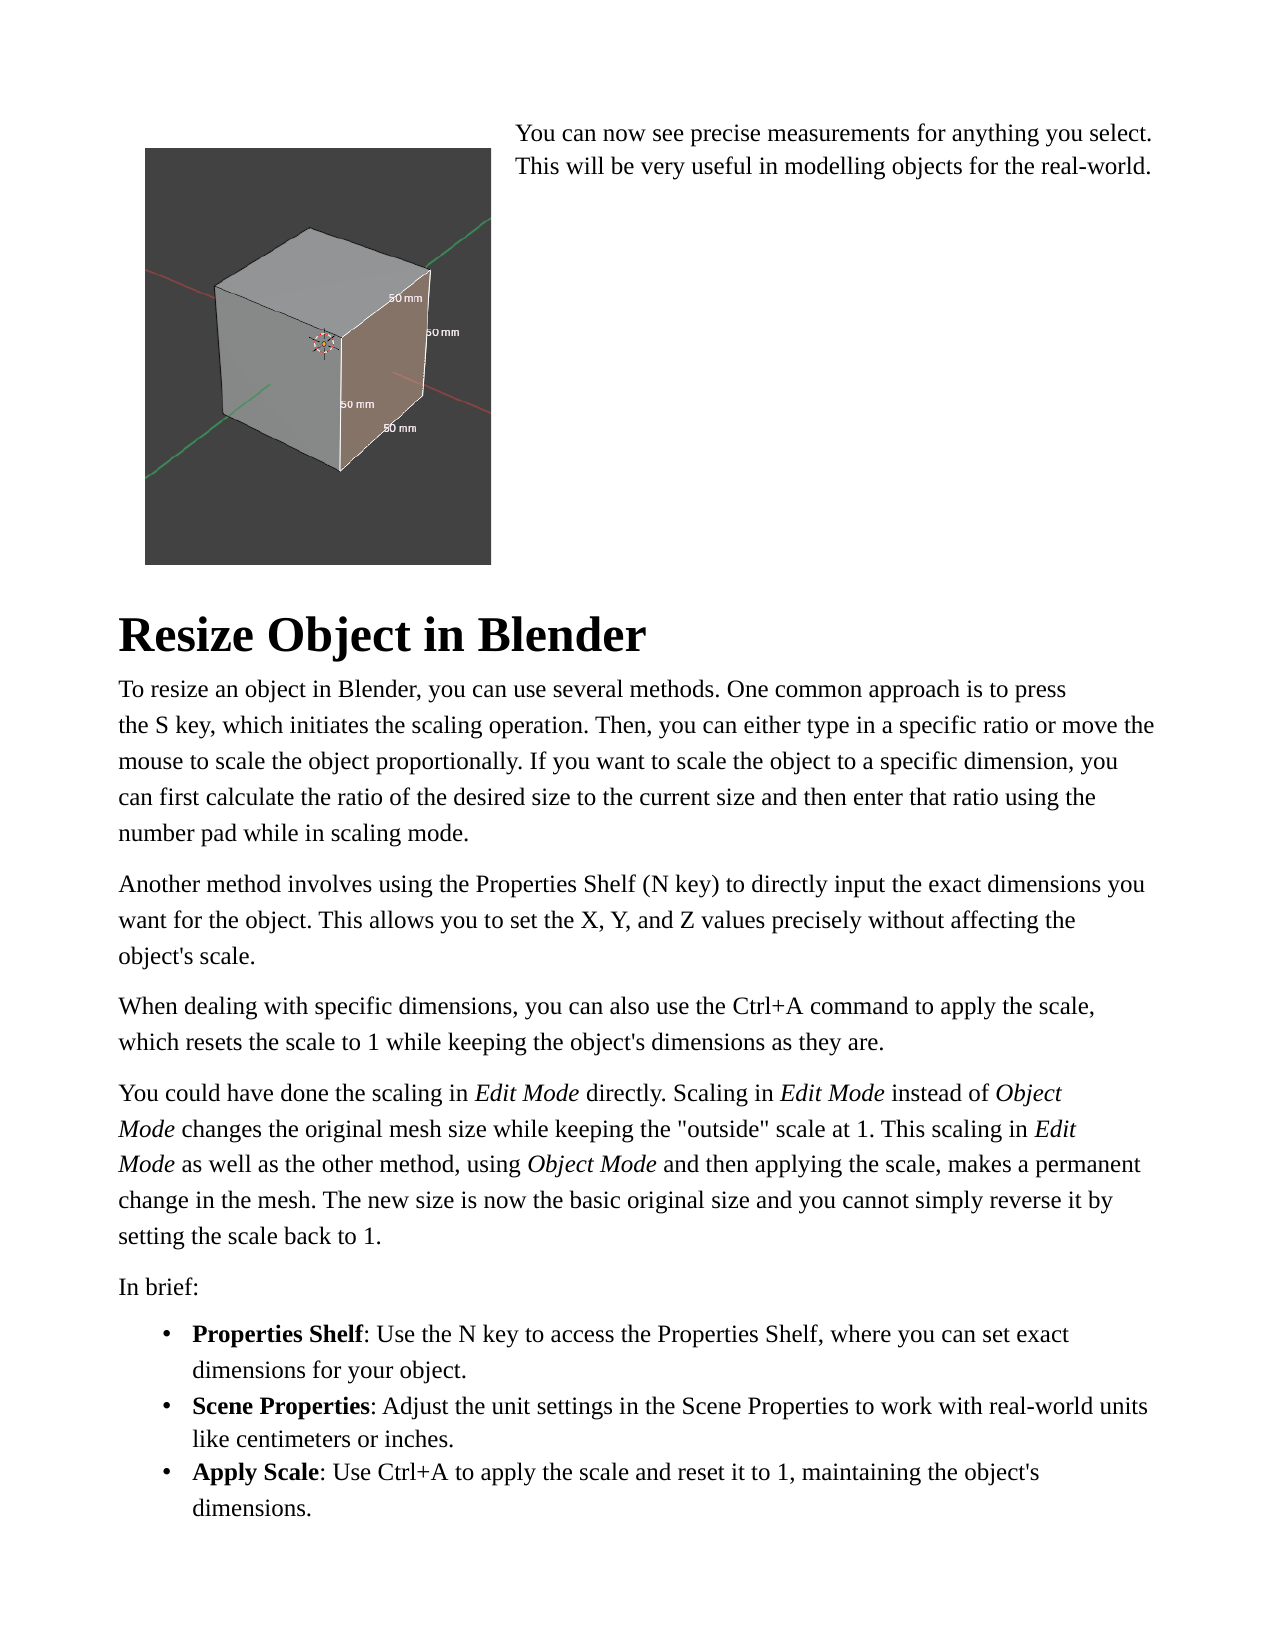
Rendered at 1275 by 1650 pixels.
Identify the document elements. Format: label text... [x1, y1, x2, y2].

text To resize an object in Blender, you can use several methods. One common approach is to press the S key, which initiates the scaling operation. Then, you can either type in a specific ratio or move the mouse to scale the object proportionally. If you want to scale the object to a specific dimension, you can first calculate the ratio of the desired size to the current size and then enter that ratio using the number pad while in scaling mode. [118, 674, 1157, 847]
text Another method involves using the Properties Shelf (N key) to directly input the exact dimensions you want for the object. This allows you to set the X, Y, and Z values precisely without affecting the object's scale. [118, 869, 1157, 969]
list Scene Properties: Adjust the unit settings in the Scene Properties to work with real-world units like centimeters or inches. [162, 1391, 1157, 1453]
list Properties Shelf: Use the N key to access the Properties Shelf, where you can set exact dimensions for your object. [162, 1319, 1157, 1384]
picture [145, 148, 492, 565]
subtitle Resize Object in Blender [118, 604, 1157, 662]
text You can now see precise measurements for anything you select. This will be very useful in modelling objects for the real-world. [118, 118, 1157, 588]
text You could have done the scaling in Edit Mode directly. Scaling in Edit Mode instead of Object Mode changes the original mesh size while keeping the "outside" scale at 1. This scaling in Edit Mode as well as the other method, using Object Mode and then applying the scale, makes a permanent change in the mesh. The new size is now the basic original size and you cannot simply reverse it by setting the scale back to 1. [118, 1078, 1157, 1250]
text In brief: [118, 1272, 1157, 1301]
text When dealing with specific dimensions, you can also use the Ctrl+A command to apply the scale, which resets the scale to 1 while keeping the object's dimensions as they are. [118, 991, 1157, 1056]
list Apply Scale: Use Ctrl+A to apply the scale and reset it to 1, maintaining the object's dimensions. [162, 1457, 1157, 1522]
